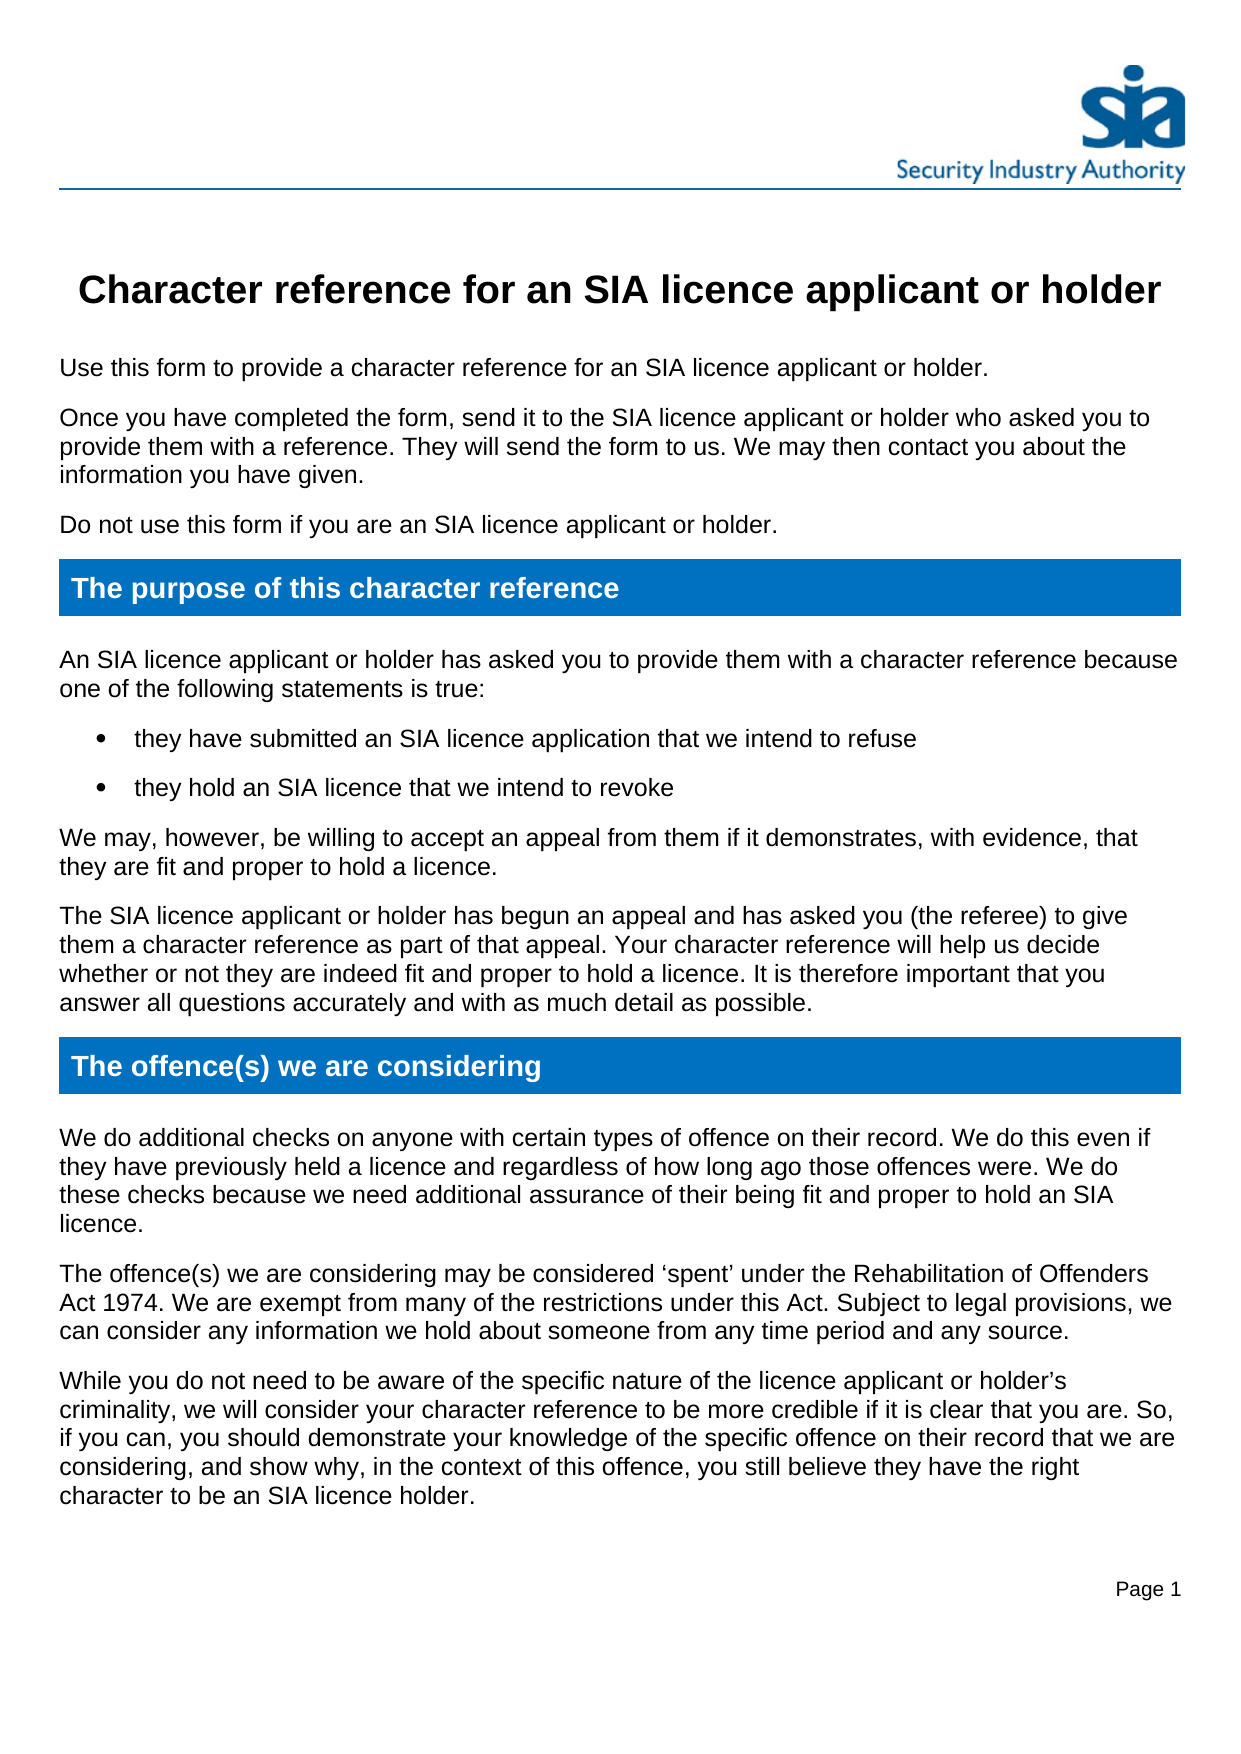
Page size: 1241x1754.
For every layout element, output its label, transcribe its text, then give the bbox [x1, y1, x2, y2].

text Do not use this form if you are an SIA licence applicant or holder. [59, 510, 1181, 538]
list they hold an SIA licence that we intend to revoke [97, 773, 1181, 802]
text We may, however, be willing to accept an appeal from them if it demonstrates, with evidence, that they are fit and proper to hold a licence. [59, 823, 1181, 880]
text An SIA licence applicant or holder has asked you to provide them with a character reference because one of the following statements is true: [59, 645, 1181, 703]
table_header The purpose of this character reference [59, 559, 1181, 616]
title Character reference for an SIA licence applicant or holder [59, 266, 1181, 311]
text Once you have completed the form, send it to the SIA licence applicant or holder who asked you to provide them with a reference. They will send the form to us. We may then contact you about the information you have given. [59, 403, 1181, 489]
text While you do not need to be aware of the specific nature of the licence applicant or holder’s criminality, we will consider your character reference to be more credible if it is clear that you are. So, if you can, you should demonstrate your knowledge of the specific offence on their record that we are considering, and show why, in the context of this offence, you still believe they have the right character to be an SIA licence holder. [59, 1366, 1181, 1509]
text The SIA licence applicant or holder has begun an appeal and has asked you (the referee) to give them a character reference as part of that appeal. Your character reference will help us decide whether or not they are indeed fit and proper to hold a licence. It is therefore important that you answer all questions accurately and with as much detail as possible. [59, 901, 1181, 1016]
text Use this form to provide a character reference for an SIA licence applicant or holder. [59, 353, 1181, 382]
text The offence(s) we are considering may be considered ‘spent’ under the Rehabilitation of Offenders Act 1974. We are exempt from many of the restrictions under this Act. Subject to legal provisions, we can consider any information we hold about someone from any time period and any source. [59, 1259, 1181, 1345]
text We do additional checks on anyone with certain types of offence on their record. We do this even if they have previously held a licence and regardless of how long ago those offences were. We do these checks because we need additional assurance of their being fit and proper to hold an SIA licence. [59, 1123, 1181, 1238]
list they have submitted an SIA licence application that we intend to refuse [97, 723, 1181, 752]
table_header The offence(s) we are considering [59, 1037, 1181, 1094]
